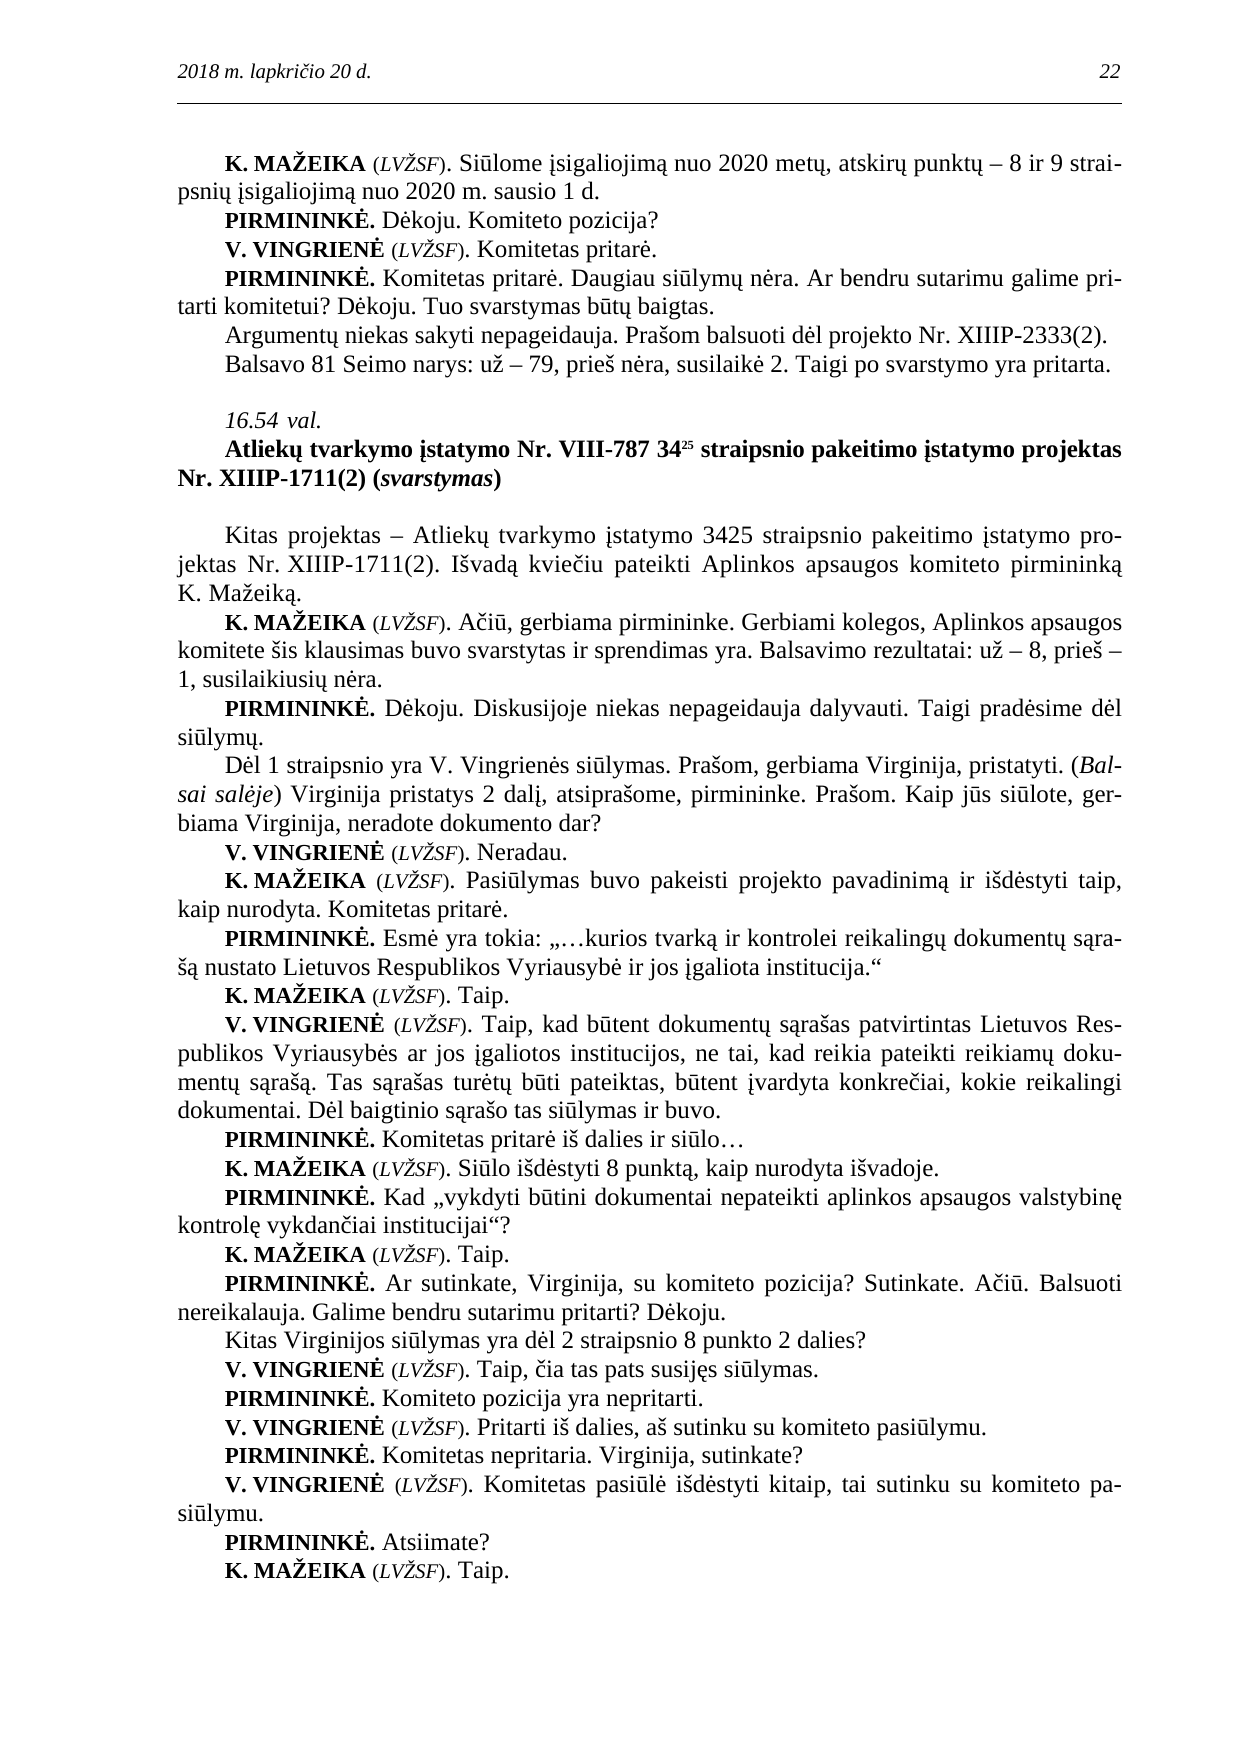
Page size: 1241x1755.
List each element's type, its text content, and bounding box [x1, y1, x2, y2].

text V. VINGRIENĖ (LVŽSF). Taip, kad bū­tent do­ku­men­tų są­ra­šas pa­tvir­tin­tas Lie­tu­vos Res­pub­li­kos Vy­riau­sy­bės ar jos įga­lio­tos ins­ti­tu­ci­jos, ne tai, kad rei­kia pa­teik­ti rei­kia­mų do­ku­men­tų są­ra­šą. Tas są­ra­šas tu­rė­tų bū­ti pa­teik­tas, bū­tent įvar­dy­ta kon­kre­čiai, ko­kie rei­ka­lin­gi do­ku­men­tai. Dėl baig­ti­nio są­ra­šo tas siū­ly­mas ir bu­vo. [177, 1009, 1122, 1124]
text PIRMININKĖ. Dė­ko­ju. Dis­ku­si­jo­je nie­kas ne­pa­gei­dau­ja da­ly­vau­ti. Tai­gi pra­dė­si­me dėl siū­ly­mų. [177, 693, 1122, 750]
text V. VINGRIENĖ (LVŽSF). Ko­mi­te­tas pri­ta­rė. [177, 234, 1122, 263]
text V. VINGRIENĖ (LVŽSF). Pri­tar­ti iš da­lies, aš su­tin­ku su ko­mi­te­to pa­siū­ly­mu. [177, 1412, 1122, 1440]
text K. MAŽEIKA (LVŽSF). Ačiū, ger­bia­ma pir­mi­nin­ke. Ger­bia­mi ko­le­gos, Ap­lin­kos ap­sau­gos ko­mi­te­te šis klau­si­mas bu­vo svars­ty­tas ir spren­di­mas yra. Bal­sa­vi­mo re­zul­ta­tai: už – 8, prieš – 1, su­si­lai­kiu­sių nė­ra. [177, 607, 1122, 693]
text V. VINGRIENĖ (LVŽSF). Ko­mi­te­tas pa­siū­lė iš­dės­ty­ti ki­taip, tai su­tin­ku su ko­mi­te­to pa­siūly­mu. [177, 1469, 1122, 1527]
text Ki­tas Vir­gi­ni­jos siū­ly­mas yra dėl 2 straips­nio 8 punk­to 2 da­lies? [177, 1325, 1122, 1354]
text PIRMININKĖ. Ko­mi­te­tas pri­ta­rė iš da­lies ir siū­lo… [177, 1124, 1122, 1153]
text Ar­gu­men­tų nie­kas sa­ky­ti ne­pa­gei­dau­ja. Pra­šom bal­suo­ti dėl pro­jek­to Nr. XIIIP-2333(2). [177, 320, 1122, 349]
text 16.54 val. [224, 406, 1122, 434]
text At­lie­kų tvar­ky­mo įsta­ty­mo Nr. VIII-787 3425 straips­nio pa­kei­ti­mo įsta­ty­mo pro­jek­tas Nr. XIIIP-1711(2) (svars­ty­mas) [177, 434, 1122, 492]
text V. VINGRIENĖ (LVŽSF). Ne­ra­dau. [177, 837, 1122, 865]
text PIRMININKĖ. Ko­mi­te­tas ne­pri­ta­ria. Vir­gi­ni­ja, su­tin­ka­te? [177, 1440, 1122, 1469]
text V. VINGRIENĖ (LVŽSF). Taip, čia tas pats su­si­jęs siū­ly­mas. [177, 1354, 1122, 1383]
text Dėl 1 straips­nio yra V. Ving­rie­nės siū­ly­mas. Pra­šom, ger­bia­ma Vir­gi­ni­ja, pri­sta­ty­ti. (Bal­sai sa­lė­je) Vir­gi­ni­ja pri­sta­tys 2 da­lį, at­si­pra­šo­me, pir­mi­nin­ke. Pra­šom. Kaip jūs siū­lo­te, ger­bia­ma Vir­gi­ni­ja, ne­ra­do­te do­ku­men­to dar? [177, 750, 1122, 837]
text PIRMININKĖ. Es­mė yra to­kia: „…ku­rios tvar­ką ir kon­tro­lei rei­ka­lin­gų do­ku­men­tų są­ra­šą nu­sta­to Lie­tu­vos Res­pub­li­kos Vy­riau­sy­bė ir jos įga­lio­ta ins­ti­tu­ci­ja.“ [177, 923, 1122, 980]
text K. MAŽEIKA (LVŽSF). Pa­siū­ly­mas bu­vo pa­keis­ti pro­jek­to pa­va­di­ni­mą ir iš­dės­ty­ti taip, kaip nu­ro­dy­ta. Ko­mi­te­tas pri­ta­rė. [177, 865, 1122, 923]
text PIRMININKĖ. At­si­i­ma­te? [177, 1527, 1122, 1555]
text PIRMININKĖ. Kad „vyk­dy­ti bū­ti­ni do­ku­men­tai ne­pa­teik­ti ap­lin­kos ap­sau­gos vals­ty­bi­nę kon­tro­lę vyk­dan­čiai ins­ti­tu­ci­jai“? [177, 1182, 1122, 1239]
text K. MAŽEIKA (LVŽSF). Siū­lo­me įsi­ga­lio­ji­mą nuo 2020 me­tų, at­ski­rų punk­tų – 8 ir 9 strai­ps­nių įsi­ga­lio­ji­mą nuo 2020 m. sau­sio 1 d. [177, 148, 1122, 205]
text PIRMININKĖ. Ko­mi­te­tas pri­ta­rė. Dau­giau siū­ly­mų nė­ra. Ar ben­dru su­ta­ri­mu ga­li­me pri­tar­ti ko­mi­te­tui? Dė­ko­ju. Tuo svars­ty­mas bū­tų baig­tas. [177, 263, 1122, 320]
text PIRMININKĖ. Dė­ko­ju. Ko­mi­te­to po­zi­ci­ja? [177, 205, 1122, 234]
text K. MAŽEIKA (LVŽSF). Taip. [177, 1239, 1122, 1268]
text PIRMININKĖ. Ko­mi­te­to po­zi­ci­ja yra ne­pri­tar­ti. [177, 1383, 1122, 1412]
text K. MAŽEIKA (LVŽSF). Taip. [177, 980, 1122, 1009]
text K. MAŽEIKA (LVŽSF). Taip. [177, 1555, 1122, 1584]
text PIRMININKĖ. Ar su­tin­ka­te, Vir­gi­ni­ja, su ko­mi­te­to po­zi­ci­ja? Su­tin­ka­te. Ačiū. Bal­suo­ti ne­rei­ka­lau­ja. Ga­li­me ben­dru su­ta­ri­mu pri­tar­ti? Dė­ko­ju. [177, 1268, 1122, 1325]
text Ki­tas pro­jek­tas – At­lie­kų tvar­ky­mo įsta­ty­mo 3425 straips­nio pa­kei­ti­mo įsta­ty­mo pro­jek­tas Nr. XIIIP-1711(2). Iš­va­dą kvie­čiu pa­teik­ti Ap­lin­kos ap­sau­gos ko­mi­te­to pir­mi­nin­ką K. Ma­žei­ką. [177, 520, 1122, 607]
text K. MAŽEIKA (LVŽSF). Siū­lo iš­dės­ty­ti 8 punk­tą, kaip nu­ro­dy­ta iš­va­do­je. [177, 1153, 1122, 1182]
text Bal­sa­vo 81 Sei­mo na­rys: už – 79, prieš nė­ra, su­si­lai­kė 2. Tai­gi po svars­ty­mo yra pri­tar­ta. [177, 349, 1122, 378]
